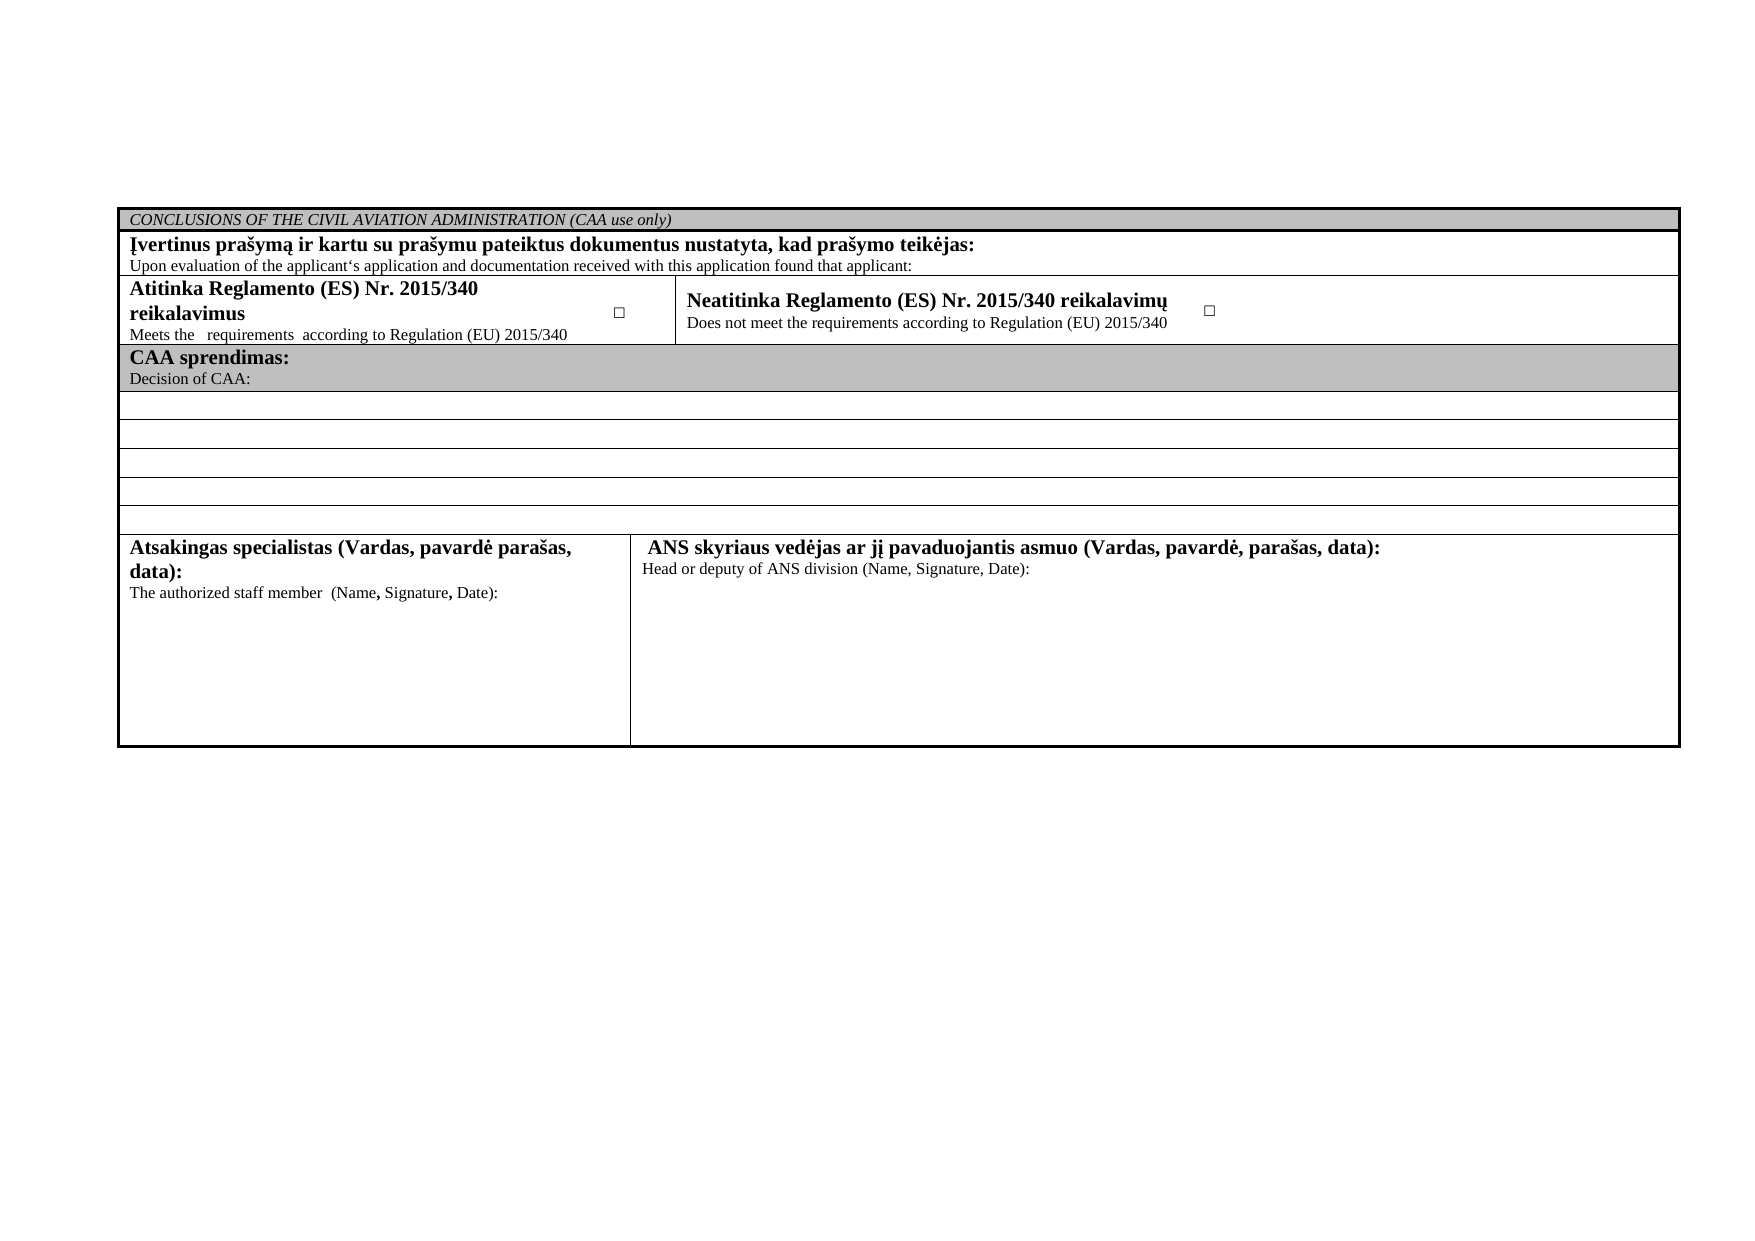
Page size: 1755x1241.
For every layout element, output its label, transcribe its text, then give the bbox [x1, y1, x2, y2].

table_cell ☐ [1192, 276, 1678, 344]
table_cell Neatitinka Reglamento (ES) Nr. 2015/340 reikalavimų Does not meet the requirements according to Regulation (EU) 2015/340 [676, 276, 1192, 344]
table_cell [120, 478, 1678, 505]
table_cell ☐ [602, 276, 675, 344]
table_cell Atsakingas specialistas (Vardas, pavardė parašas, data): The authorized staff member (Name, Signature, Date): [120, 535, 630, 745]
table_cell Atitinka Reglamento (ES) Nr. 2015/340 reikalavimus Meets the requirements according to Regulation (EU) 2015/340 [120, 276, 602, 344]
table_cell [120, 449, 1678, 477]
table_cell CAA sprendimas: Decision of CAA: [120, 345, 1678, 391]
table_cell [120, 506, 1678, 534]
table_cell Įvertinus prašymą ir kartu su prašymu pateiktus dokumentus nustatyta, kad prašymo teikėjas: Upon evaluation of the applicant‘s application and documentation received with this application found that applicant: [120, 232, 1678, 275]
table_header CONCLUSIONS OF THE CIVIL AVIATION ADMINISTRATION (CAA use only) [120, 210, 1678, 229]
table_cell [120, 420, 1678, 448]
table_cell ANS skyriaus vedėjas ar jį pavaduojantis asmuo (Vardas, pavardė, parašas, data): Head or deputy of ANS division (Name, Signature, Date): [631, 535, 1678, 745]
table_cell [120, 392, 1678, 419]
